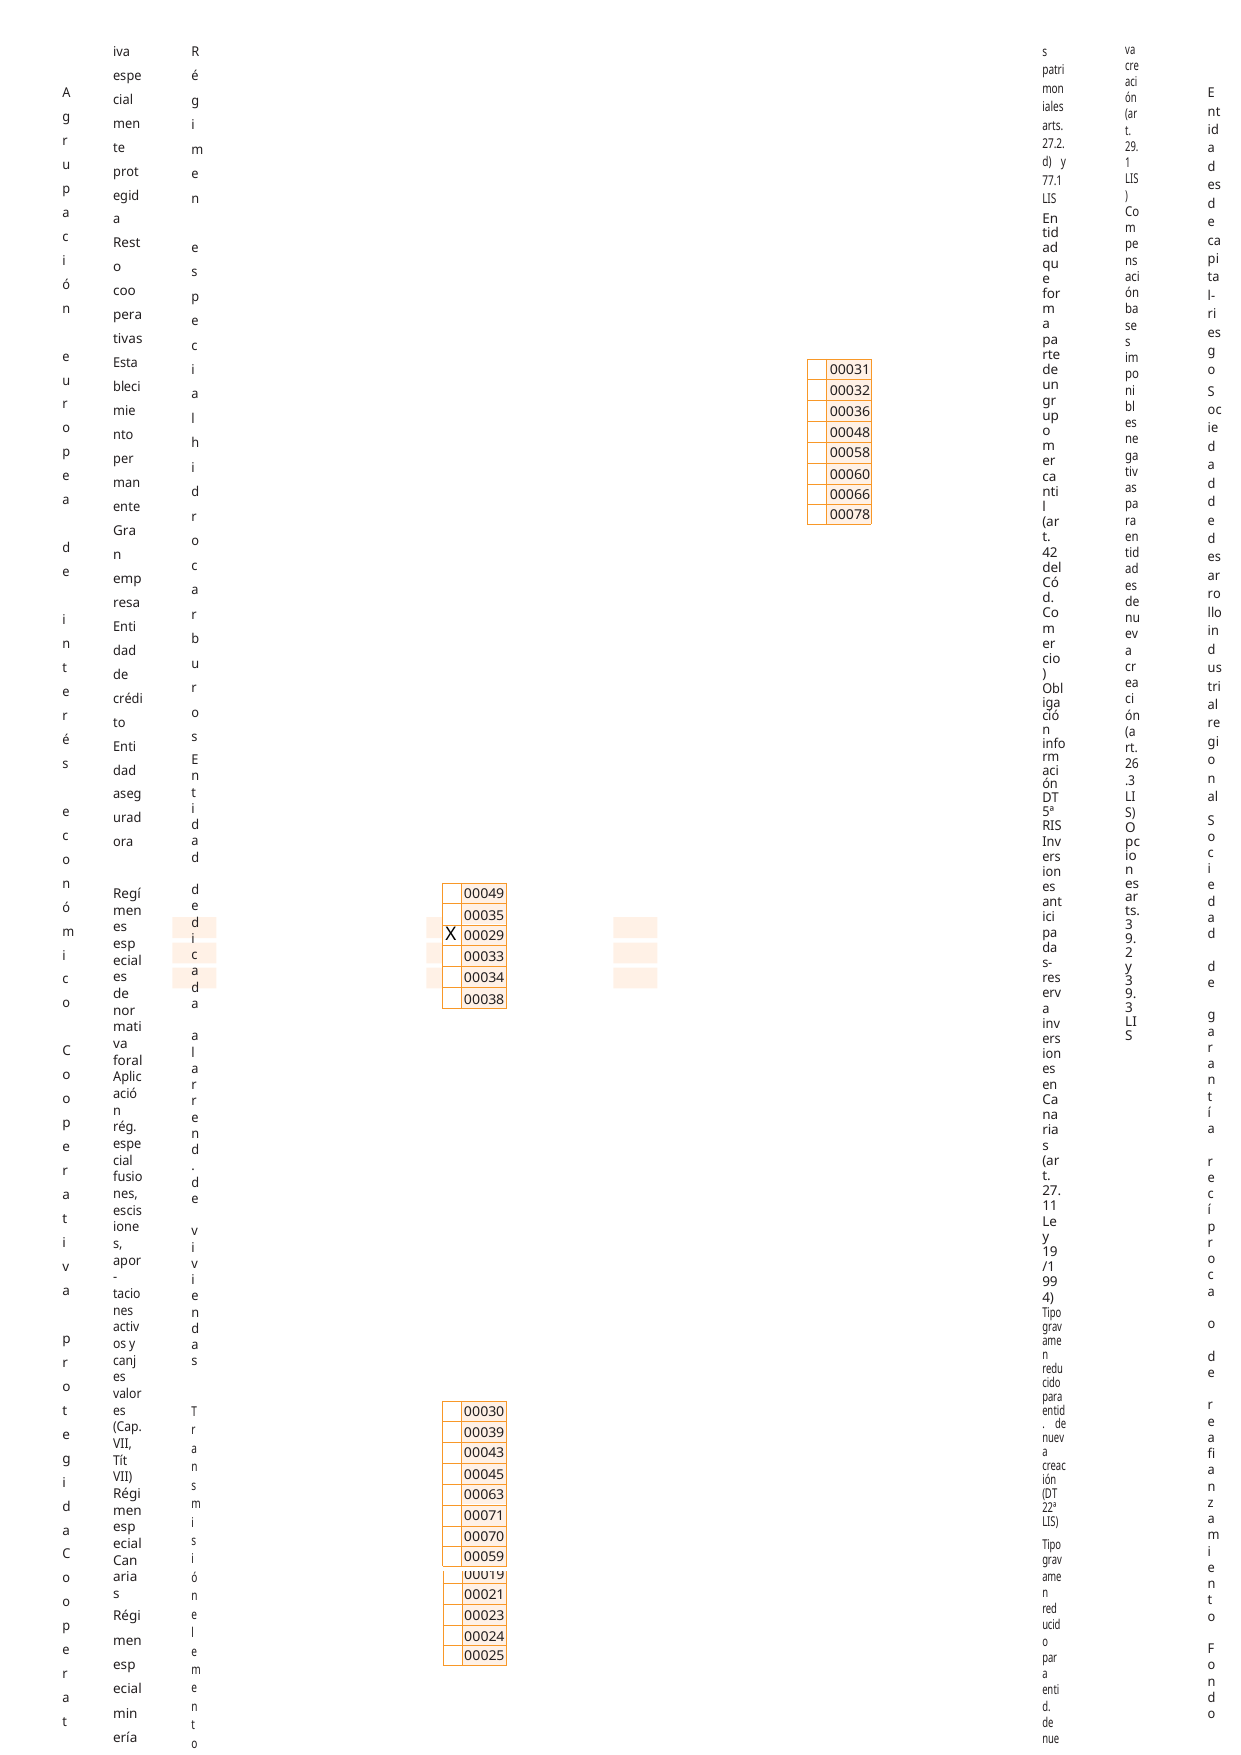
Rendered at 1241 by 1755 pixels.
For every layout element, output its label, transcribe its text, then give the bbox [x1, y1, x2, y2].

text Inversiones anticipadas-reserva inversiones en Canarias (art. 27.11 Ley 19/1994) [1042, 835, 1062, 1306]
table_header [443, 1402, 461, 1421]
table_cell 00060 [827, 464, 871, 484]
table_cell 00033 [462, 946, 506, 966]
table_cell 00043 [462, 1443, 506, 1463]
table_cell 00024 [463, 1626, 506, 1645]
text va creación (art. 29.1 LIS) Compensación bases imponibles negativas para entidades de nueva creación (art. 26.3 LIS) [1125, 42, 1140, 822]
text Obligación información DT 5ª RIS [1042, 683, 1066, 833]
table_header 00049 [462, 884, 506, 903]
table_header [808, 360, 826, 379]
text Entidad dedicada al arrend. de viviendas [191, 752, 198, 917]
table_cell 00019 [463, 1571, 506, 1583]
table_cell 00048 [827, 422, 871, 442]
table_cell 00063 [462, 1485, 506, 1504]
table_cell 00021 [463, 1584, 506, 1604]
table_cell [443, 1506, 461, 1526]
table_cell [808, 505, 826, 524]
table_cell 00032 [827, 380, 871, 400]
text Entidades de capital-riesgo [1207, 83, 1222, 378]
table_cell 00078 [827, 505, 871, 524]
table_cell [808, 422, 826, 442]
table_header [443, 884, 461, 903]
table_cell [443, 1485, 461, 1504]
table_cell X [443, 926, 461, 945]
table_cell [444, 1605, 462, 1625]
text Regímenes especiales de normativa foral Aplicación rég. especial fusiones, escisiones, apor- taciones activos y canjes valores (Cap. VII, Tít VII) Régimen especial Canarias [113, 886, 137, 1602]
table_cell 00059 [462, 1547, 506, 1566]
table_cell [443, 988, 461, 1008]
table_cell [443, 967, 461, 987]
table_cell [444, 1626, 462, 1645]
table_cell 00034 [462, 967, 506, 987]
text Entidad de crédito Entidad aseguradora [113, 617, 137, 851]
table_cell [443, 1547, 461, 1566]
table_cell 00035 [462, 904, 506, 924]
table_header 00031 [827, 360, 871, 379]
text Entidad que forma parte de un grupo mercantil (art. 42 del Cód. Comercio) [1042, 211, 1062, 683]
text Tipo gravamen reducido para entid. de nue [1042, 1536, 1062, 1747]
table_cell 00038 [462, 988, 506, 1008]
text Transmisión elemento [191, 1402, 198, 1752]
table_cell [443, 1422, 461, 1442]
text Régimen especial minería Régimen especial hidrocarburos [113, 1606, 137, 1747]
table_cell [808, 464, 826, 484]
table_cell [443, 1464, 461, 1484]
table_cell [808, 443, 826, 463]
table_cell 00071 [462, 1506, 506, 1526]
table_cell 00070 [462, 1527, 506, 1546]
text Entidad dedicada al arrend. de viviendas [191, 989, 198, 1369]
table_cell 00029 [462, 926, 506, 945]
table_header 00030 [462, 1402, 506, 1421]
table_cell 00066 [827, 485, 871, 504]
text Tipo gravamen reducido para entid. de nueva creación (DT 22ª LIS) [1042, 1306, 1066, 1529]
table_cell [808, 380, 826, 400]
table_cell 00058 [827, 443, 871, 463]
table_cell 00023 [463, 1605, 506, 1625]
table_cell [443, 1527, 461, 1546]
table_cell [443, 946, 461, 966]
text Establecimiento permanente Gran empresa [113, 353, 137, 611]
table_cell 00025 [463, 1646, 506, 1665]
table_cell 00039 [462, 1422, 506, 1442]
table_cell [444, 1646, 462, 1665]
table_cell [444, 1584, 462, 1604]
table_cell 00036 [827, 401, 871, 421]
text Opciones arts. 39.2 y 39.3 LIS [1125, 822, 1140, 1043]
table_cell [443, 1443, 461, 1463]
table_cell [443, 904, 461, 924]
table_cell [444, 1571, 462, 1583]
text Régimen especial minería Régimen especial hidrocarburos [191, 42, 198, 746]
table_cell 00045 [462, 1464, 506, 1484]
table_cell [808, 401, 826, 421]
text s patrimoniales arts. 27.2.d) y 77.1 LIS [1042, 42, 1066, 208]
table_cell [808, 485, 826, 504]
text Sociedad de desarrollo industrial regional [1207, 381, 1222, 806]
text Cooperativa especialmente protegida Resto cooperativas [113, 42, 137, 348]
